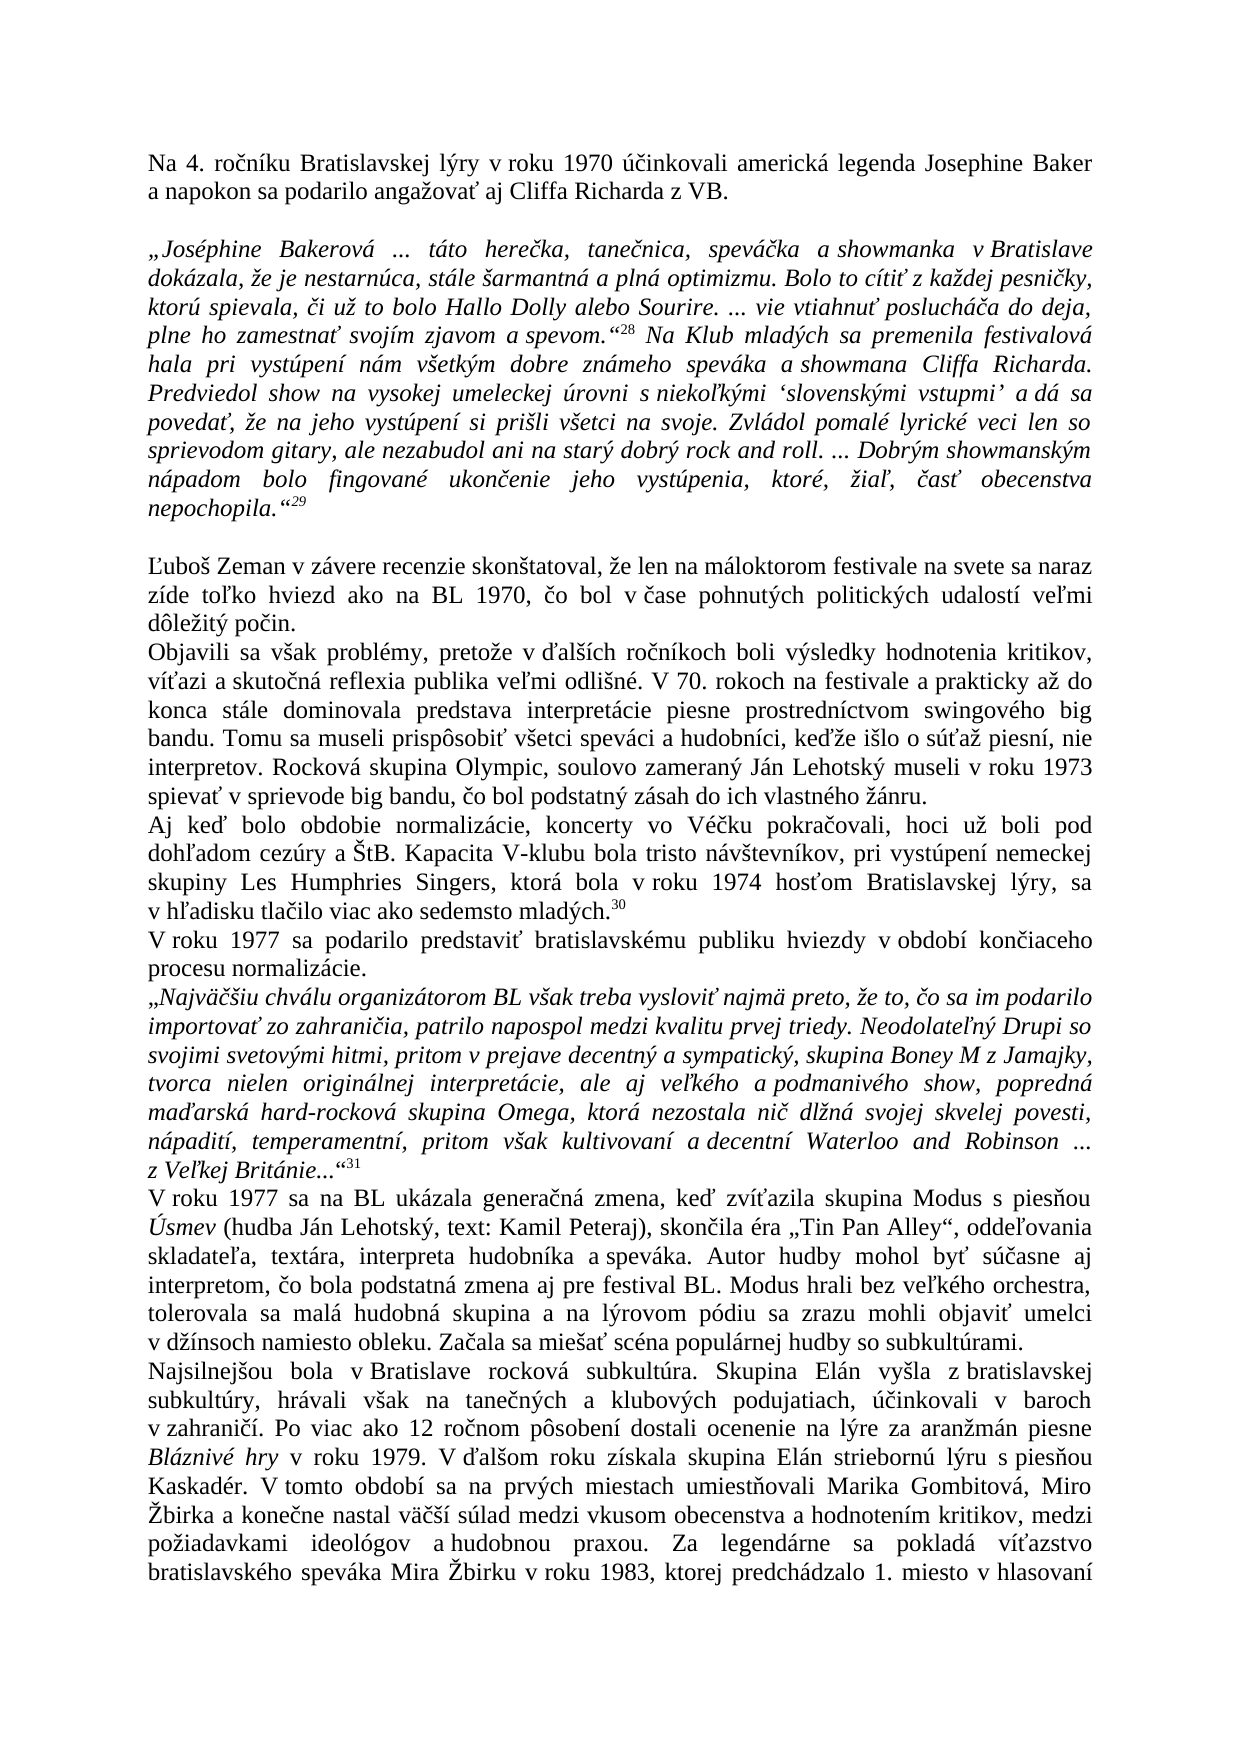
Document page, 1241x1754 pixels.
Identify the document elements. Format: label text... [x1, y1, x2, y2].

subtitle Objavili sa však problémy, pretože v ďalších ročníkoch boli výsledky hodnotenia kritikov, víťazi a skutočná reflexia publika veľmi odlišné. V 70. rokoch na festivale a prakticky až do konca stále dominovala predstava interpretácie piesne prostredníctvom swingového big bandu. Tomu sa museli prispôsobiť všetci speváci a hudobníci, keďže išlo o súťaž piesní, nie interpretov. Rocková skupina Olympic, soulovo zameraný Ján Lehotský museli v roku 1973 spievať v sprievode big bandu, čo bol podstatný zásah do ich vlastného žánru. [148, 637, 1093, 810]
subtitle „Najväčšiu chválu organizátorom BL však treba vysloviť najmä preto, že to, čo sa im podarilo importovať zo zahraničia, patrilo napospol medzi kvalitu prvej triedy. Neodolateľný Drupi so svojimi svetovými hitmi, pritom v prejave decentný a sympatický, skupina Boney M z Jamajky, tvorca nielen originálnej interpretácie, ale aj veľkého a podmanivého show, popredná maďarská hard-rocková skupina Omega, ktorá nezostala nič dlžná svojej skvelej povesti, nápadití, temperamentní, pritom však kultivovaní a decentní Waterloo and Robinson ... z Veľkej Británie...“ [148, 982, 1093, 1183]
subtitle Ľuboš Zeman v závere recenzie skonštatoval, že len na máloktorom festivale na svete sa naraz zíde toľko hviezd ako na BL 1970, čo bol v čase pohnutých politických udalostí veľmi dôležitý počin. [148, 551, 1093, 637]
subtitle V roku 1977 sa na BL ukázala generačná zmena, keď zvíťazila skupina Modus s piesňou Úsmev (hudba Ján Lehotský, text: Kamil Peteraj), skončila éra „Tin Pan Alley“, oddeľovania skladateľa, textára, interpreta hudobníka a speváka. Autor hudby mohol byť súčasne aj interpretom, čo bola podstatná zmena aj pre festival BL. Modus hrali bez veľkého orchestra, tolerovala sa malá hudobná skupina a na lýrovom pódiu sa zrazu mohli objaviť umelci v džínsoch namiesto obleku. Začala sa miešať scéna populárnej hudby so subkultúrami. [148, 1183, 1093, 1356]
subtitle V roku 1977 sa podarilo predstaviť bratislavskému publiku hviezdy v období končiaceho procesu normalizácie. [148, 925, 1093, 982]
subtitle Najsilnejšou bola v Bratislave rocková subkultúra. Skupina Elán vyšla z bratislavskej subkultúry, hrávali však na tanečných a klubových podujatiach, účinkovali v baroch v zahraničí. Po viac ako 12 ročnom pôsobení dostali ocenenie na lýre za aranžmán piesne Bláznivé hry v roku 1979. V ďalšom roku získala skupina Elán striebornú lýru s piesňou Kaskadér. V tomto období sa na prvých miestach umiestňovali Marika Gombitová, Miro Žbirka a konečne nastal väčší súlad medzi vkusom obecenstva a hodnotením kritikov, medzi požiadavkami ideológov a hudobnou praxou. Za legendárne sa pokladá víťazstvo bratislavského speváka Mira Žbirku v roku 1983, ktorej predchádzalo 1. miesto v hlasovaní [148, 1356, 1093, 1586]
subtitle Na 4. ročníku Bratislavskej lýry v roku 1970 účinkovali americká legenda Josephine Baker a napokon sa podarilo angažovať aj Cliffa Richarda z VB. [148, 148, 1093, 205]
subtitle „Joséphine Bakerová ... táto herečka, tanečnica, speváčka a showmanka v Bratislave dokázala, že je nestarnúca, stále šarmantná a plná optimizmu. Bolo to cítiť z každej pesničky, ktorú spievala, či už to bolo Hallo Dolly alebo Sourire. ... vie vtiahnuť poslucháča do deja, plne ho zamestnať svojím zjavom a spevom.“ Na Klub mladých sa premenila festivalová hala pri vystúpení nám všetkým dobre známeho speváka a showmana Cliffa Richarda. Predviedol show na vysokej umeleckej úrovni s niekoľkými ‘slovenskými vstupmi’ a dá sa povedať, že na jeho vystúpení si prišli všetci na svoje. Zvládol pomalé lyrické veci len so sprievodom gitary, ale nezabudol ani na starý dobrý rock and roll. ... Dobrým showmanským nápadom bolo fingované ukončenie jeho vystúpenia, ktoré, žiaľ, časť obecenstva nepochopila.“ [148, 234, 1093, 522]
subtitle Aj keď bolo obdobie normalizácie, koncerty vo Véčku pokračovali, hoci už boli pod dohľadom cezúry a ŠtB. Kapacita V-klubu bola tristo návštevníkov, pri vystúpení nemeckej skupiny Les Humphries Singers, ktorá bola v roku 1974 hosťom Bratislavskej lýry, sa v hľadisku tlačilo viac ako sedemsto mladých. [148, 810, 1093, 925]
